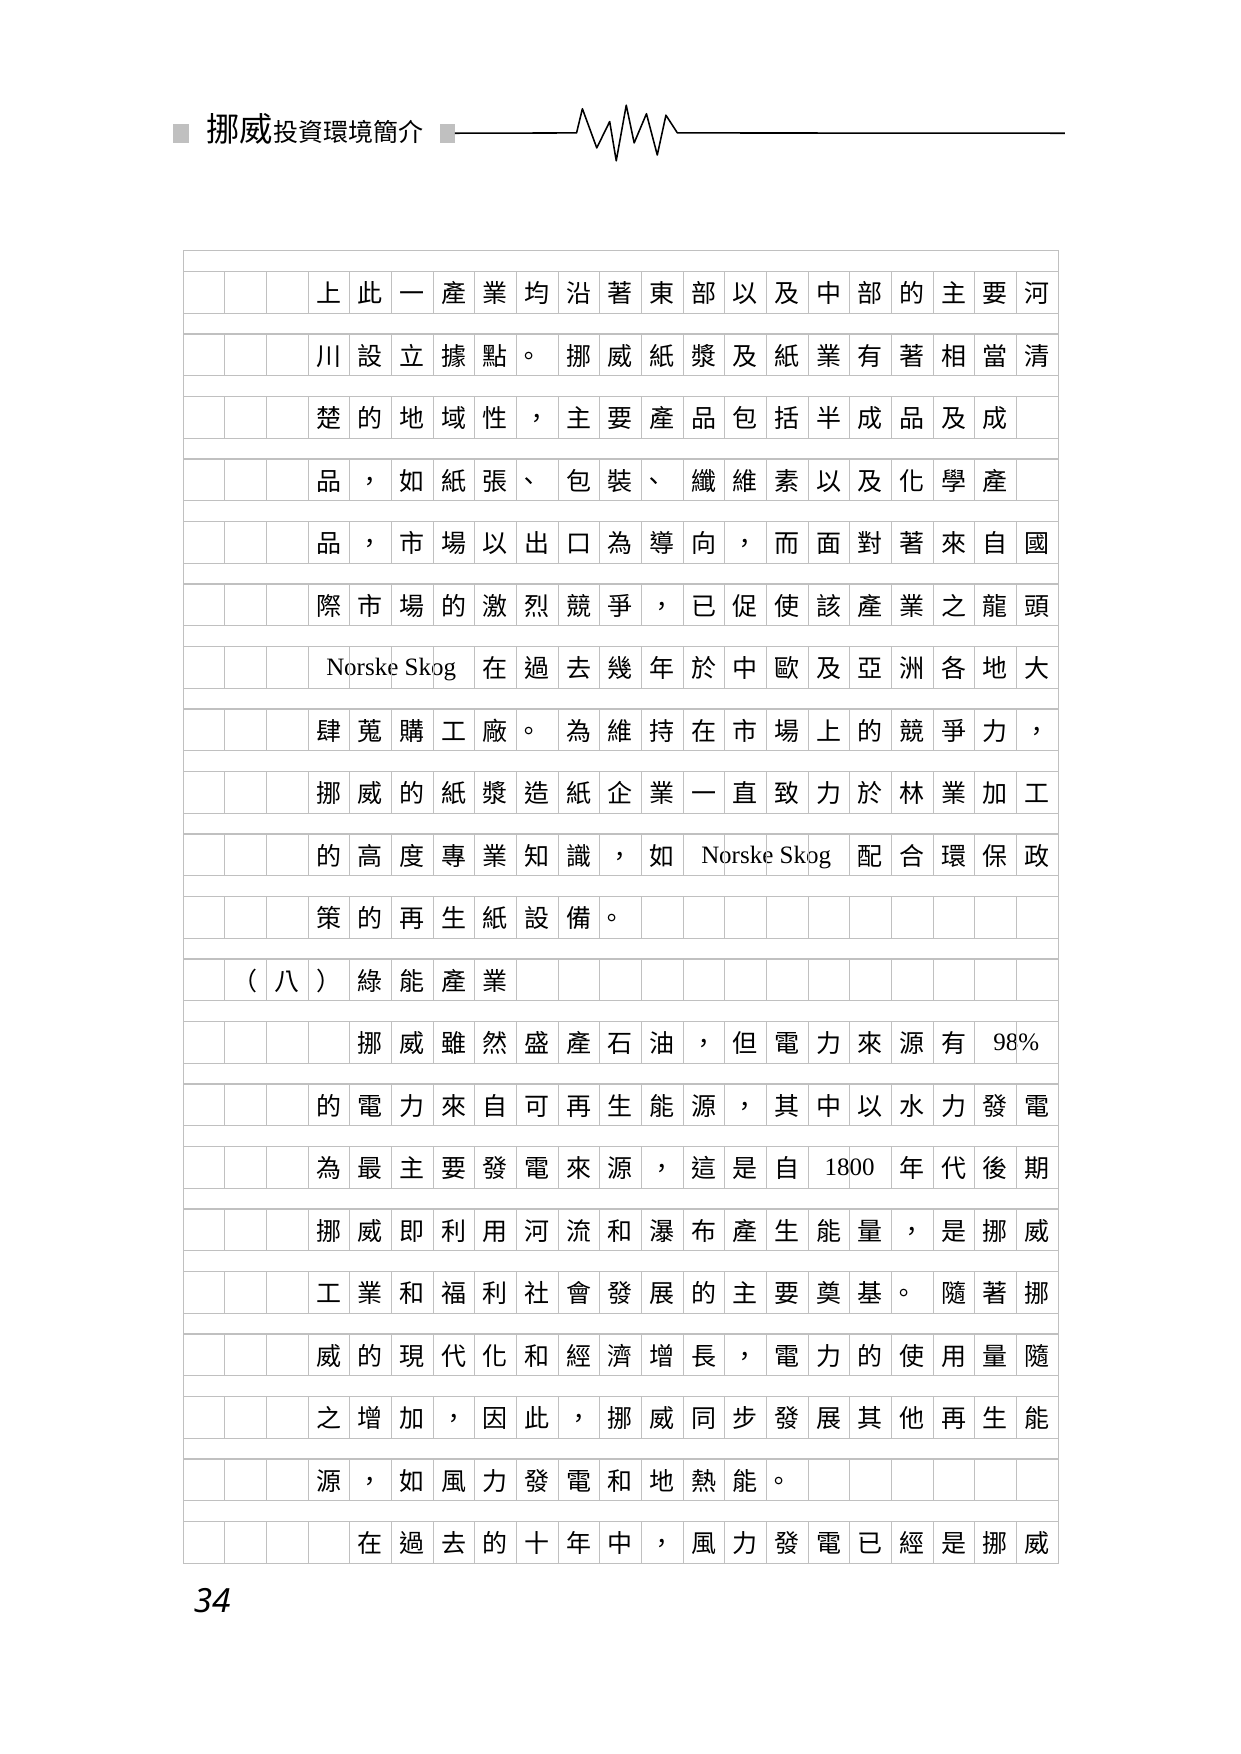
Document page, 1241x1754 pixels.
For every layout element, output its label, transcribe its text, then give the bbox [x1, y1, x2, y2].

text 天然充沛的水力是促成挪威在全球紙漿及紙業市場扮演重要角色的因素，故傳統上此一產業均沿著東部以及中部的主要河川設立據點。挪威紙漿及紙業有著相當清楚的地域性，主要產品包括半成品及成品，如紙張、包裝、纖維素以及化學產品，市場以出口為導向，而面對著來自國際市場的激烈競爭，已促使該產業之龍頭 Norske Skog在過去幾年於中歐及亞洲各地大肆蒐購工廠。為維持在市場上的競爭力，挪威的紙漿造紙企業一直致力於林業加工的高度專業知識，如Norske Skog配合環保政策的再生紙設備。 [281, 251, 1058, 271]
text 挪威雖然盛產石油，但電力來源有98%的電力來自可再生能源，其中以水力發電為最主要發電來源，這是自1800年代後期挪威即利用河流和瀑布產生能量，是挪威工業和福利社會發展的主要奠基。隨著挪威的現代化和經濟增長，電力的使用量隨之增加，因此，挪威同步發展其他再生能源，如風力發電和地熱能。 [281, 1189, 1058, 1208]
text [207, 960, 224, 1000]
text [559, 960, 599, 1000]
text [892, 960, 933, 1000]
text 挪威雖然盛產石油，但電力來源有98%的電力來自可再生能源，其中以水力發電為最主要發電來源，這是自1800年代後期挪威即利用河流和瀑布產生能量，是挪威工業和福利社會發展的主要奠基。隨著挪威的現代化和經濟增長，電力的使用量隨之增加，因此，挪威同步發展其他再生能源，如風力發電和地熱能。 [281, 1376, 1058, 1396]
text 能 [392, 960, 433, 1000]
text [1017, 960, 1058, 1000]
text 天然充沛的水力是促成挪威在全球紙漿及紙業市場扮演重要角色的因素，故傳統上此一產業均沿著東部以及中部的主要河川設立據點。挪威紙漿及紙業有著相當清楚的地域性，主要產品包括半成品及成品，如紙張、包裝、纖維素以及化學產品，市場以出口為導向，而面對著來自國際市場的激烈競爭，已促使該產業之龍頭 Norske Skog在過去幾年於中歐及亞洲各地大肆蒐購工廠。為維持在市場上的競爭力，挪威的紙漿造紙企業一直致力於林業加工的高度專業知識，如Norske Skog配合環保政策的再生紙設備。 [281, 876, 1058, 896]
text 挪威雖然盛產石油，但電力來源有98%的電力來自可再生能源，其中以水力發電為最主要發電來源，這是自1800年代後期挪威即利用河流和瀑布產生能量，是挪威工業和福利社會發展的主要奠基。隨著挪威的現代化和經濟增長，電力的使用量隨之增加，因此，挪威同步發展其他再生能源，如風力發電和地熱能。 [281, 1314, 1058, 1333]
text [517, 960, 558, 1000]
text 天然充沛的水力是促成挪威在全球紙漿及紙業市場扮演重要角色的因素，故傳統上此一產業均沿著東部以及中部的主要河川設立據點。挪威紙漿及紙業有著相當清楚的地域性，主要產品包括半成品及成品，如紙張、包裝、纖維素以及化學產品，市場以出口為導向，而面對著來自國際市場的激烈競爭，已促使該產業之龍頭 Norske Skog在過去幾年於中歐及亞洲各地大肆蒐購工廠。為維持在市場上的競爭力，挪威的紙漿造紙企業一直致力於林業加工的高度專業知識，如Norske Skog配合環保政策的再生紙設備。 [281, 814, 1058, 833]
text 綠 [350, 960, 391, 1000]
text 在過去的十年中，風力發電已經是挪威電力生產重要的一部分。目前, 風能仍然只是總產量的一小部分，但風力渦輪機的數量逐年增加。挪威能源公司Lyse決定投資200億克朗（約37億美元）在挪威北海興建巨型風力電廠。該公司計劃在200平方公里海面上安裝200台風力發電機，預計2017年完工。開機使用後，每年可發電450億度，足夠22萬個家庭用電。另外，挪威國有電力公司斯塔克拉夫特（Statkraft）在海外市場發展日益興旺，例如在巴爾幹地區，不僅在塞爾維亞設立了辦事處，並在羅馬尼亞、保加利亞和馬其頓等地以專案開發市場。Statkraft的大量投入研究，使其在環保能源技術領域處於領先地位，而此一利基爲該公司在巴爾幹提供了優勢。通過向該地區各國政府提供最具吸引力的諮詢建議，Statkraft的經驗使其領先其他對手。 [281, 1501, 1058, 1521]
text （ [225, 960, 266, 1000]
text [684, 960, 724, 1000]
text 挪威雖然盛產石油，但電力來源有98%的電力來自可再生能源，其中以水力發電為最主要發電來源，這是自1800年代後期挪威即利用河流和瀑布產生能量，是挪威工業和福利社會發展的主要奠基。隨著挪威的現代化和經濟增長，電力的使用量隨之增加，因此，挪威同步發展其他再生能源，如風力發電和地熱能。 [281, 1126, 1058, 1146]
text 天然充沛的水力是促成挪威在全球紙漿及紙業市場扮演重要角色的因素，故傳統上此一產業均沿著東部以及中部的主要河川設立據點。挪威紙漿及紙業有著相當清楚的地域性，主要產品包括半成品及成品，如紙張、包裝、纖維素以及化學產品，市場以出口為導向，而面對著來自國際市場的激烈競爭，已促使該產業之龍頭 Norske Skog在過去幾年於中歐及亞洲各地大肆蒐購工廠。為維持在市場上的競爭力，挪威的紙漿造紙企業一直致力於林業加工的高度專業知識，如Norske Skog配合環保政策的再生紙設備。 [281, 439, 1058, 458]
text 天然充沛的水力是促成挪威在全球紙漿及紙業市場扮演重要角色的因素，故傳統上此一產業均沿著東部以及中部的主要河川設立據點。挪威紙漿及紙業有著相當清楚的地域性，主要產品包括半成品及成品，如紙張、包裝、纖維素以及化學產品，市場以出口為導向，而面對著來自國際市場的激烈競爭，已促使該產業之龍頭 Norske Skog在過去幾年於中歐及亞洲各地大肆蒐購工廠。為維持在市場上的競爭力，挪威的紙漿造紙企業一直致力於林業加工的高度專業知識，如Norske Skog配合環保政策的再生紙設備。 [281, 689, 1058, 708]
text 天然充沛的水力是促成挪威在全球紙漿及紙業市場扮演重要角色的因素，故傳統上此一產業均沿著東部以及中部的主要河川設立據點。挪威紙漿及紙業有著相當清楚的地域性，主要產品包括半成品及成品，如紙張、包裝、纖維素以及化學產品，市場以出口為導向，而面對著來自國際市場的激烈競爭，已促使該產業之龍頭 Norske Skog在過去幾年於中歐及亞洲各地大肆蒐購工廠。為維持在市場上的競爭力，挪威的紙漿造紙企業一直致力於林業加工的高度專業知識，如Norske Skog配合環保政策的再生紙設備。 [281, 751, 1058, 771]
text 天然充沛的水力是促成挪威在全球紙漿及紙業市場扮演重要角色的因素，故傳統上此一產業均沿著東部以及中部的主要河川設立據點。挪威紙漿及紙業有著相當清楚的地域性，主要產品包括半成品及成品，如紙張、包裝、纖維素以及化學產品，市場以出口為導向，而面對著來自國際市場的激烈競爭，已促使該產業之龍頭 Norske Skog在過去幾年於中歐及亞洲各地大肆蒐購工廠。為維持在市場上的競爭力，挪威的紙漿造紙企業一直致力於林業加工的高度專業知識，如Norske Skog配合環保政策的再生紙設備。 [281, 314, 1058, 333]
text [767, 960, 808, 1000]
text ） [309, 960, 349, 1000]
text [725, 960, 766, 1000]
text [642, 960, 683, 1000]
text 業 [475, 960, 516, 1000]
text [850, 960, 891, 1000]
text [600, 960, 641, 1000]
text [809, 960, 849, 1000]
text [975, 960, 1016, 1000]
text 產 [434, 960, 474, 1000]
text 天然充沛的水力是促成挪威在全球紙漿及紙業市場扮演重要角色的因素，故傳統上此一產業均沿著東部以及中部的主要河川設立據點。挪威紙漿及紙業有著相當清楚的地域性，主要產品包括半成品及成品，如紙張、包裝、纖維素以及化學產品，市場以出口為導向，而面對著來自國際市場的激烈競爭，已促使該產業之龍頭 Norske Skog在過去幾年於中歐及亞洲各地大肆蒐購工廠。為維持在市場上的競爭力，挪威的紙漿造紙企業一直致力於林業加工的高度專業知識，如Norske Skog配合環保政策的再生紙設備。 [281, 501, 1058, 521]
text 天然充沛的水力是促成挪威在全球紙漿及紙業市場扮演重要角色的因素，故傳統上此一產業均沿著東部以及中部的主要河川設立據點。挪威紙漿及紙業有著相當清楚的地域性，主要產品包括半成品及成品，如紙張、包裝、纖維素以及化學產品，市場以出口為導向，而面對著來自國際市場的激烈競爭，已促使該產業之龍頭 Norske Skog在過去幾年於中歐及亞洲各地大肆蒐購工廠。為維持在市場上的競爭力，挪威的紙漿造紙企業一直致力於林業加工的高度專業知識，如Norske Skog配合環保政策的再生紙設備。 [281, 626, 1058, 646]
text 天然充沛的水力是促成挪威在全球紙漿及紙業市場扮演重要角色的因素，故傳統上此一產業均沿著東部以及中部的主要河川設立據點。挪威紙漿及紙業有著相當清楚的地域性，主要產品包括半成品及成品，如紙張、包裝、纖維素以及化學產品，市場以出口為導向，而面對著來自國際市場的激烈競爭，已促使該產業之龍頭 Norske Skog在過去幾年於中歐及亞洲各地大肆蒐購工廠。為維持在市場上的競爭力，挪威的紙漿造紙企業一直致力於林業加工的高度專業知識，如Norske Skog配合環保政策的再生紙設備。 [281, 564, 1058, 583]
text 天然充沛的水力是促成挪威在全球紙漿及紙業市場扮演重要角色的因素，故傳統上此一產業均沿著東部以及中部的主要河川設立據點。挪威紙漿及紙業有著相當清楚的地域性，主要產品包括半成品及成品，如紙張、包裝、纖維素以及化學產品，市場以出口為導向，而面對著來自國際市場的激烈競爭，已促使該產業之龍頭 Norske Skog在過去幾年於中歐及亞洲各地大肆蒐購工廠。為維持在市場上的競爭力，挪威的紙漿造紙企業一直致力於林業加工的高度專業知識，如Norske Skog配合環保政策的再生紙設備。 [281, 376, 1058, 396]
text 挪威雖然盛產石油，但電力來源有98%的電力來自可再生能源，其中以水力發電為最主要發電來源，這是自1800年代後期挪威即利用河流和瀑布產生能量，是挪威工業和福利社會發展的主要奠基。隨著挪威的現代化和經濟增長，電力的使用量隨之增加，因此，挪威同步發展其他再生能源，如風力發電和地熱能。 [281, 1439, 1058, 1458]
text [934, 960, 974, 1000]
text 挪威雖然盛產石油，但電力來源有98%的電力來自可再生能源，其中以水力發電為最主要發電來源，這是自1800年代後期挪威即利用河流和瀑布產生能量，是挪威工業和福利社會發展的主要奠基。隨著挪威的現代化和經濟增長，電力的使用量隨之增加，因此，挪威同步發展其他再生能源，如風力發電和地熱能。 [281, 1001, 1058, 1021]
text 挪威雖然盛產石油，但電力來源有98%的電力來自可再生能源，其中以水力發電為最主要發電來源，這是自1800年代後期挪威即利用河流和瀑布產生能量，是挪威工業和福利社會發展的主要奠基。隨著挪威的現代化和經濟增長，電力的使用量隨之增加，因此，挪威同步發展其他再生能源，如風力發電和地熱能。 [281, 1064, 1058, 1083]
text 挪威雖然盛產石油，但電力來源有98%的電力來自可再生能源，其中以水力發電為最主要發電來源，這是自1800年代後期挪威即利用河流和瀑布產生能量，是挪威工業和福利社會發展的主要奠基。隨著挪威的現代化和經濟增長，電力的使用量隨之增加，因此，挪威同步發展其他再生能源，如風力發電和地熱能。 [281, 1251, 1058, 1271]
text 八 [267, 960, 308, 1000]
text [207, 939, 1058, 958]
